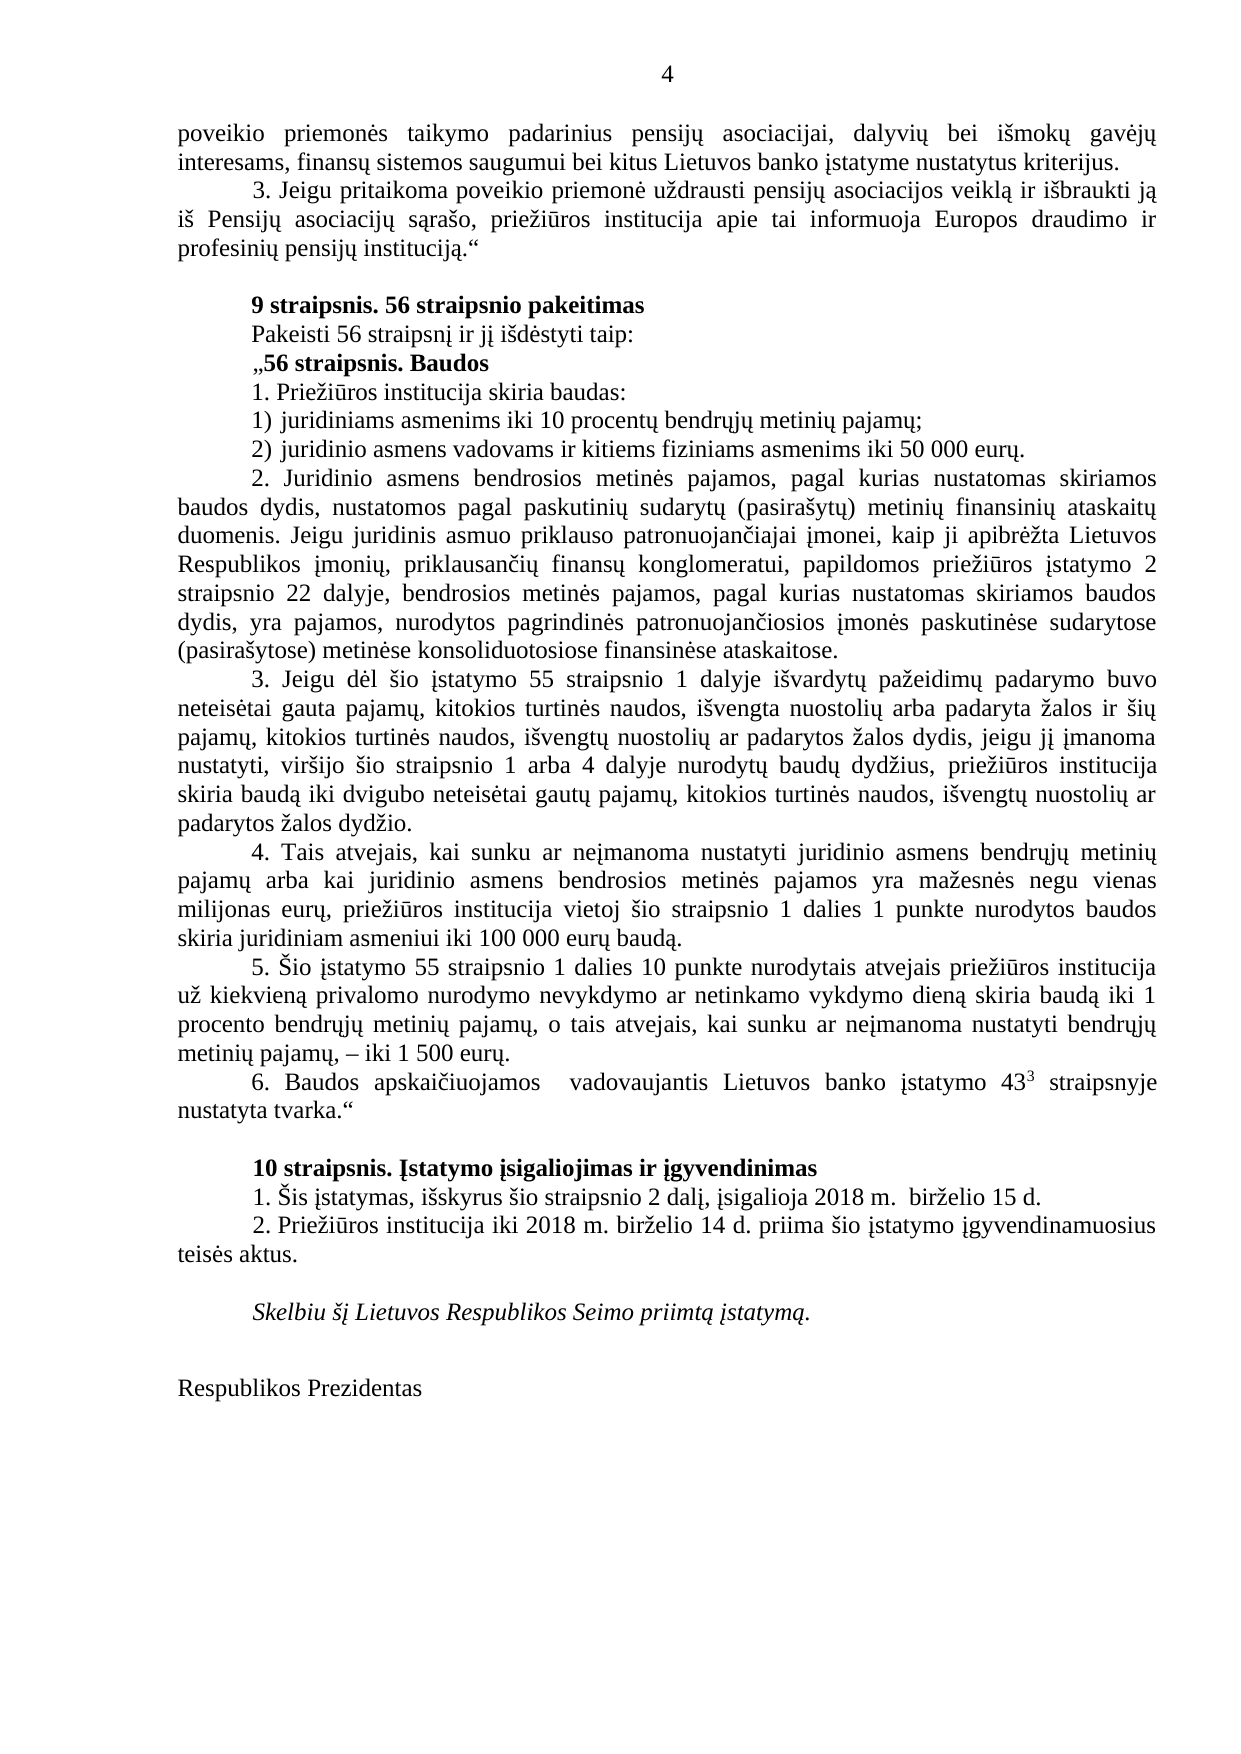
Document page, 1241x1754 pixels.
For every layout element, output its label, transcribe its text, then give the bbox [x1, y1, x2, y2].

text „56 straipsnis. Baudos [177, 348, 1157, 377]
text 4. Tais atvejais, kai sunku ar neįmanoma nustatyti juridinio asmens bendrųjų metinių pajamų arba kai juridinio asmens bendrosios metinės pajamos yra mažesnės negu vienas milijonas eurų, priežiūros institucija vietoj šio straipsnio 1 dalies 1 punkte nurodytos baudos skiria juridiniam asmeniui iki 100 000 eurų baudą. [177, 837, 1157, 952]
text Respublikos Prezidentas [177, 1373, 1157, 1402]
text 1. Šis įstatymas, išskyrus šio straipsnio 2 dalį, įsigalioja 2018 m. birželio 15 d. [177, 1182, 1157, 1211]
text Skelbiu šį Lietuvos Respublikos Seimo priimtą įstatymą. [177, 1297, 1157, 1326]
text 1. Priežiūros institucija skiria baudas: [177, 377, 1157, 406]
text 1) juridiniams asmenims iki 10 procentų bendrųjų metinių pajamų; [177, 406, 1157, 434]
text 5. Šio įstatymo 55 straipsnio 1 dalies 10 punkte nurodytais atvejais priežiūros institucija už kiekvieną privalomo nurodymo nevykdymo ar netinkamo vykdymo dieną skiria baudą iki 1 procento bendrųjų metinių pajamų, o tais atvejais, kai sunku ar neįmanoma nustatyti bendrųjų metinių pajamų, – iki 1 500 eurų. [177, 952, 1157, 1067]
text 10 straipsnis. Įstatymo įsigaliojimas ir įgyvendinimas [177, 1153, 1157, 1182]
text Pakeisti 56 straipsnį ir jį išdėstyti taip: [177, 319, 1157, 348]
text 9 straipsnis. 56 straipsnio pakeitimas [177, 291, 1157, 319]
text 2. Juridinio asmens bendrosios metinės pajamos, pagal kurias nustatomas skiriamos baudos dydis, nustatomos pagal paskutinių sudarytų (pasirašytų) metinių finansinių ataskaitų duomenis. Jeigu juridinis asmuo priklauso patronuojančiajai įmonei, kaip ji apibrėžta Lietuvos Respublikos įmonių, priklausančių finansų konglomeratui, papildomos priežiūros įstatymo 2 straipsnio 22 dalyje, bendrosios metinės pajamos, pagal kurias nustatomas skiriamos baudos dydis, yra pajamos, nurodytos pagrindinės patronuojančiosios įmonės paskutinėse sudarytose (pasirašytose) metinėse konsoliduotosiose finansinėse ataskaitose. [177, 463, 1157, 664]
text 3. Jeigu dėl šio įstatymo 55 straipsnio 1 dalyje išvardytų pažeidimų padarymo buvo neteisėtai gauta pajamų, kitokios turtinės naudos, išvengta nuostolių arba padaryta žalos ir šių pajamų, kitokios turtinės naudos, išvengtų nuostolių ar padarytos žalos dydis, jeigu jį įmanoma nustatyti, viršijo šio straipsnio 1 arba 4 dalyje nurodytų baudų dydžius, priežiūros institucija skiria baudą iki dvigubo neteisėtai gautų pajamų, kitokios turtinės naudos, išvengtų nuostolių ar padarytos žalos dydžio. [177, 664, 1157, 837]
text 2) juridinio asmens vadovams ir kitiems fiziniams asmenims iki 50 000 eurų. [177, 434, 1157, 463]
text poveikio priemonės taikymo padarinius pensijų asociacijai, dalyvių bei išmokų gavėjų interesams, finansų sistemos saugumui bei kitus Lietuvos banko įstatyme nustatytus kriterijus. [177, 118, 1157, 176]
text 6. Baudos apskaičiuojamos vadovaujantis Lietuvos banko įstatymo 433 straipsnyje nustatyta tvarka.“ [177, 1067, 1157, 1124]
text 3. Jeigu pritaikoma poveikio priemonė uždrausti pensijų asociacijos veiklą ir išbraukti ją iš Pensijų asociacijų sąrašo, priežiūros institucija apie tai informuoja Europos draudimo ir profesinių pensijų instituciją.“ [177, 176, 1157, 262]
text 2. Priežiūros institucija iki 2018 m. birželio 14 d. priima šio įstatymo įgyvendinamuosius teisės aktus. [177, 1211, 1157, 1268]
